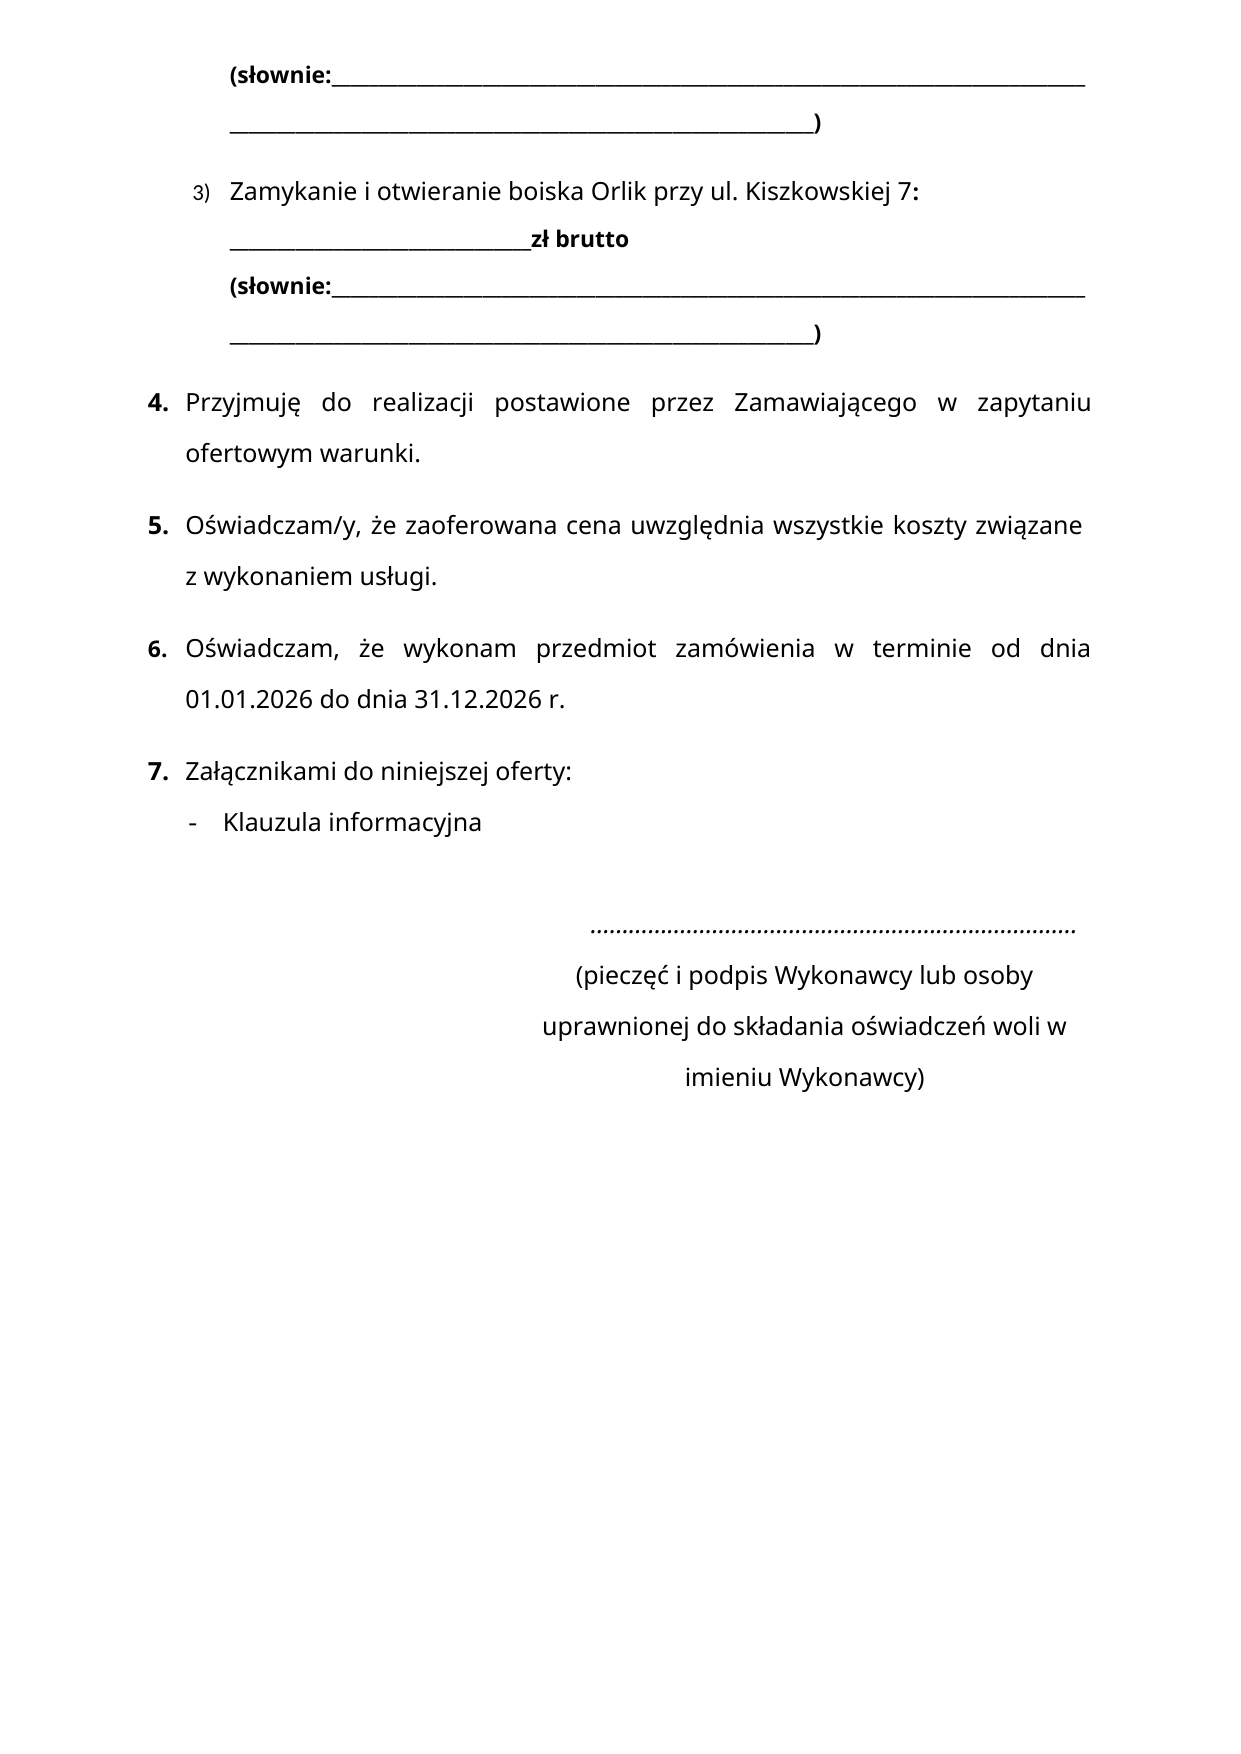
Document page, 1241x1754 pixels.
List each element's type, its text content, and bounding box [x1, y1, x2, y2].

text …………………………………………………………………. [590, 907, 1093, 941]
list Przyjmuję do realizacji postawione przez Zamawiającego w zapytaniu ofertowym warunki. [148, 385, 1093, 470]
list Oświadczam, że wykonam przedmiot zamówienia w terminie od dnia 01.01.2026 do dnia 31.12.2026 r. [148, 631, 1093, 716]
list Klauzula informacyjna [185, 804, 1093, 839]
text (pieczęć i podpis Wykonawcy lub osoby uprawnionej do składania oświadczeń woli w imieniu Wykonawcy) [516, 958, 1093, 1094]
list Oświadczam/y, że zaoferowana cena uwzględnia wszystkie koszty związane z wykonaniem usługi. [148, 508, 1093, 593]
list (słownie:______________________________________________________________________________________________________________________________________________) [192, 59, 1093, 137]
list Załącznikami do niniejszej oferty: [148, 753, 1093, 788]
list Zamykanie i otwieranie boiska Orlik przy ul. Kiszkowskiej 7: ________________________________zł brutto (słownie:______________________________________________________________________________________________________________________________________________) [192, 174, 1093, 348]
